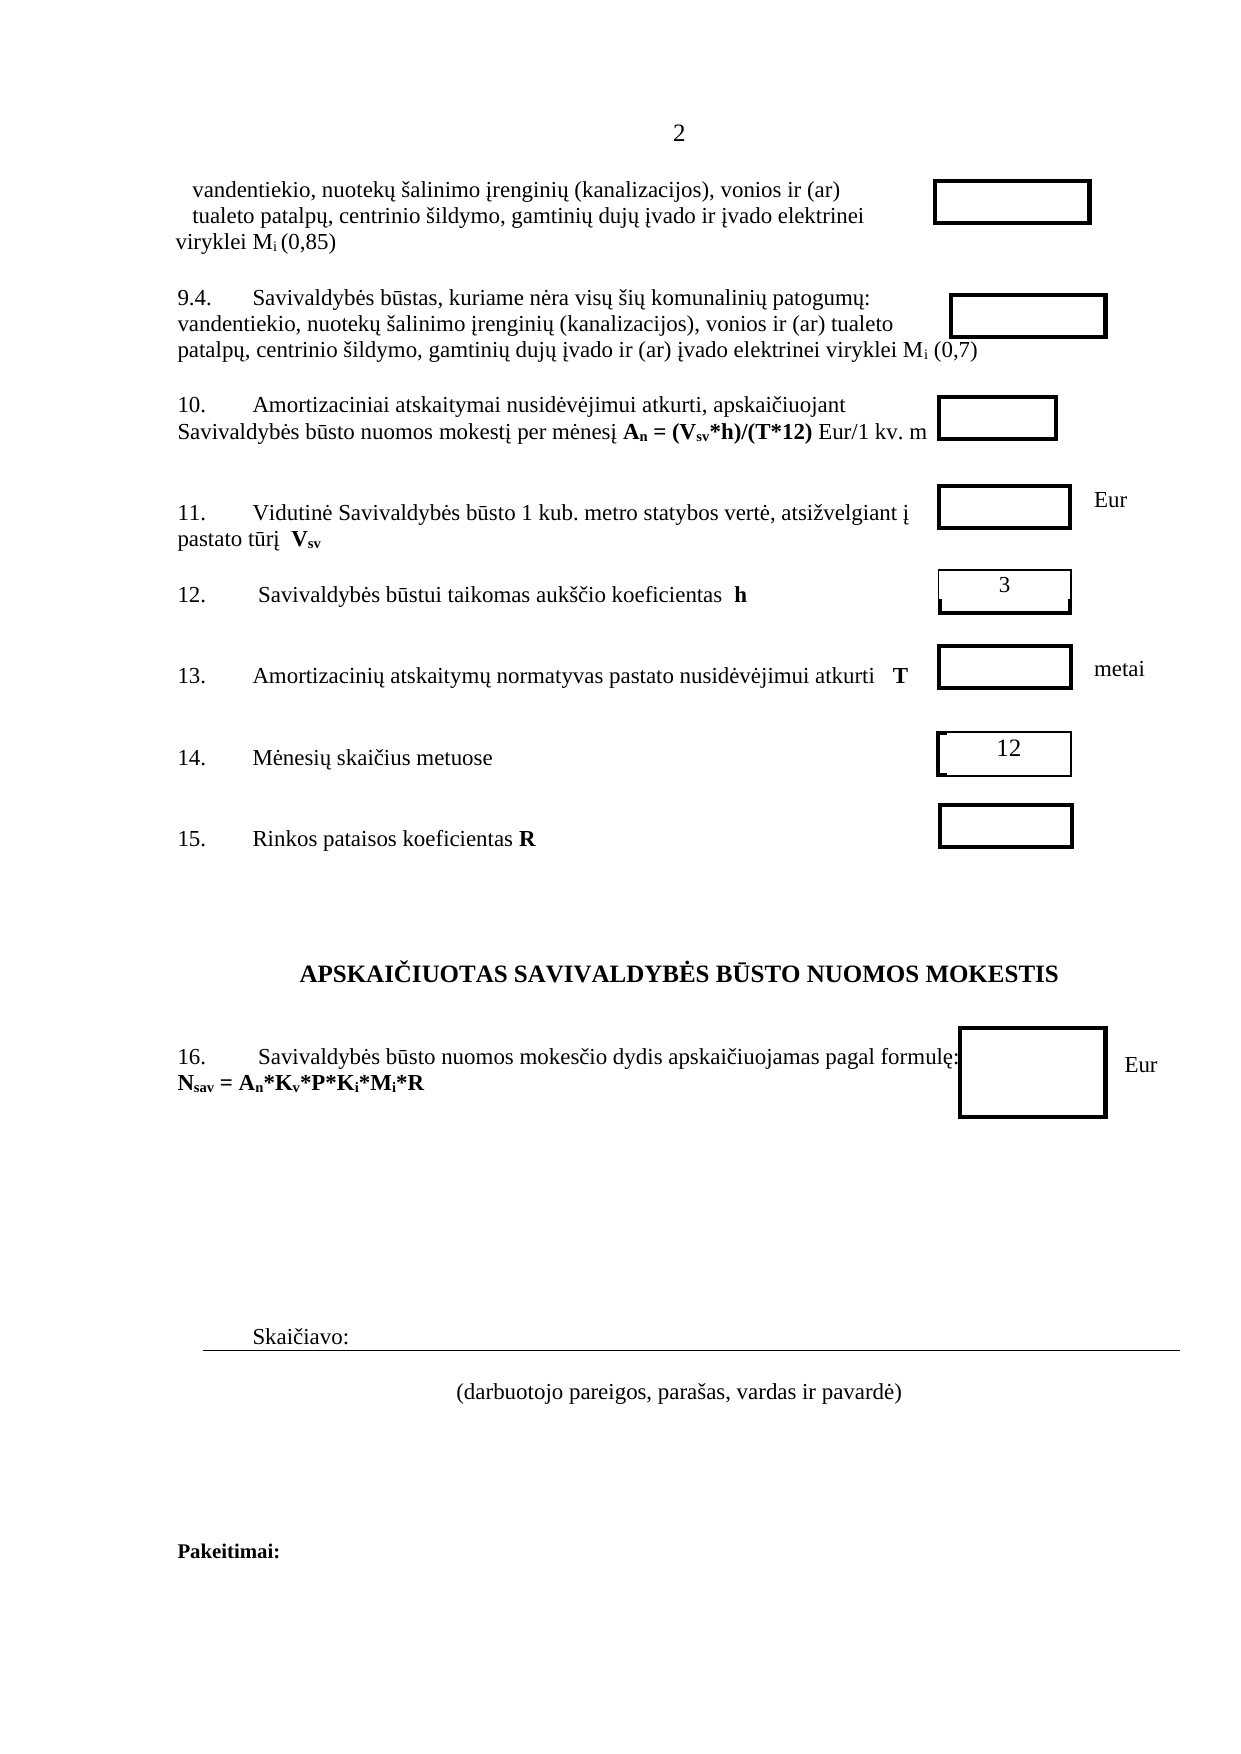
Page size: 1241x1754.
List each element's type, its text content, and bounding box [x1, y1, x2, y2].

text vandentiekio, nuotekų šalinimo įrenginių (kanalizacijos), vonios ir (ar) tualeto [177, 310, 949, 336]
text 12. Savivaldybės būstui taikomas aukščio koeficientas h [177, 581, 938, 607]
text [941, 499, 1068, 526]
text Pakeitimai: [177, 1539, 1181, 1563]
text 12 [947, 733, 1070, 762]
text Savivaldybės būsto nuomos mokestį per mėnesį An = (Vsv*h)/(T*12) Eur/1 kv. m [177, 418, 1181, 444]
text Eur [1124, 1051, 1180, 1077]
text patalpų, centrinio šildymo, gamtinių dujų įvado ir (ar) įvado elektrinei viryklei Mi (0,7) [177, 336, 1181, 363]
text [1072, 743, 1181, 770]
text Skaičiavo: [177, 1323, 1181, 1350]
text vandentiekio, nuotekų šalinimo įrenginių (kanalizacijos), vonios ir (ar) [177, 176, 1181, 202]
text tualeto patalpų, centrinio šildymo, gamtinių dujų įvado ir įvado elektrinei [177, 202, 1181, 228]
text 14. Mėnesių skaičius metuose [177, 743, 936, 770]
text 3 [939, 571, 1070, 597]
text [953, 310, 1103, 335]
text 9.4. Savivaldybės būstas, kuriame nėra visų šių komunalinių patogumų: [177, 283, 1181, 310]
text [1108, 1069, 1181, 1096]
text 13. Amortizacinių atskaitymų normatyvas pastato nusidėvėjimui atkurti T [177, 662, 937, 688]
text 11. Vidutinė Savivaldybės būsto 1 kub. metro statybos vertė, atsižvelgiant į [177, 499, 937, 526]
text [1108, 1043, 1181, 1069]
text 15. Rinkos pataisos koeficientas R [177, 825, 1181, 851]
text [1108, 310, 1181, 336]
text metai [1094, 655, 1168, 681]
text 10. Amortizaciniai atskaitymai nusidėvėjimui atkurti, apskaičiuojant [177, 391, 1181, 418]
text (darbuotojo pareigos, parašas, vardas ir pavardė) [177, 1378, 1181, 1405]
text pastato tūrį Vsv [177, 526, 1181, 552]
text Nsav = An*Kv*P*Ki*Mi*R [177, 1069, 958, 1096]
text Eur [1094, 486, 1150, 512]
text [962, 1069, 1103, 1096]
text viryklei Mi (0,85) [175, 228, 1181, 255]
text 16. Savivaldybės būsto nuomos mokesčio dydis apskaičiuojamas pagal formulę: [177, 1043, 958, 1069]
text APSKAIČIUOTAS SAVIVALDYBĖS BŪSTO NUOMOS MOKESTIS [177, 959, 1181, 988]
text [941, 662, 1069, 686]
text [962, 1043, 1103, 1069]
text [1072, 581, 1181, 607]
